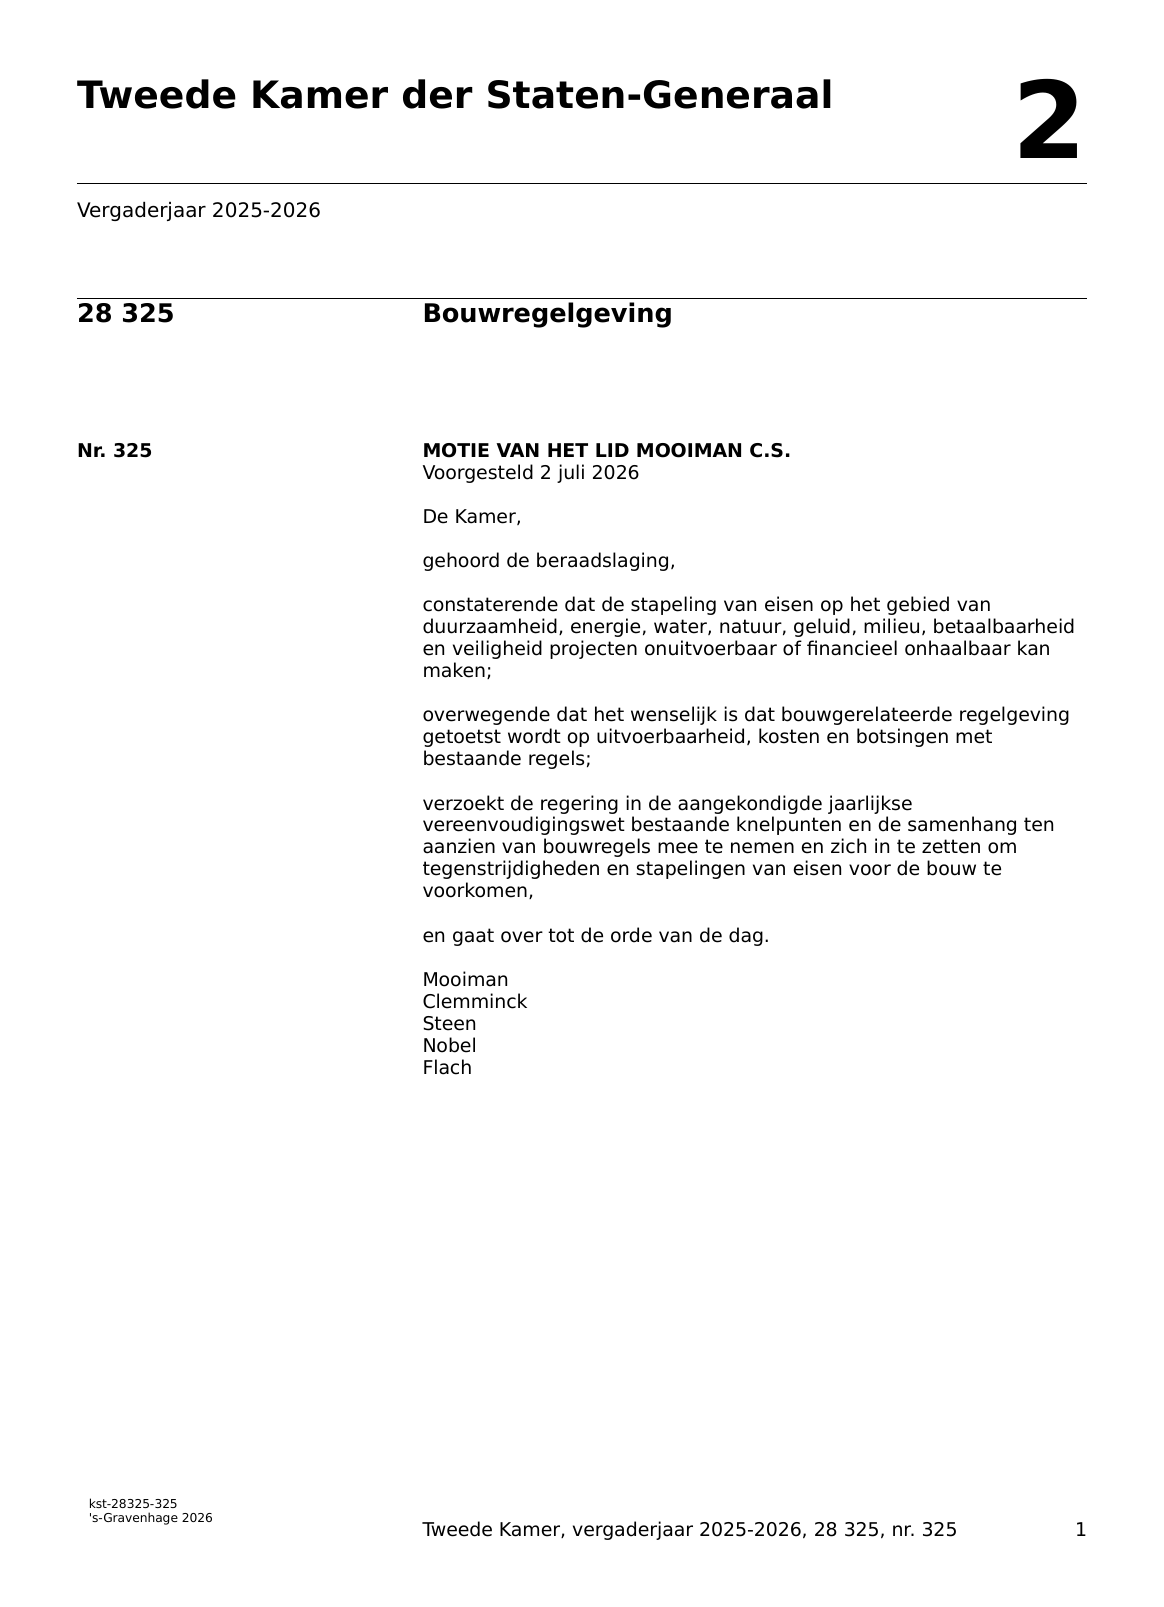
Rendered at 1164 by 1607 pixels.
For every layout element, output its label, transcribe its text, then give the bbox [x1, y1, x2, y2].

table_header Tweede Kamer der Staten-Generaal [77, 59, 886, 183]
text en gaat over tot de orde van de dag. [422, 924, 1087, 946]
table_cell Vergaderjaar 2025-2026 [77, 184, 1087, 298]
text constaterende dat de stapeling van eisen op het gebied van duurzaamheid, energie, water, natuur, geluid, milieu, betaalbaarheid en veiligheid projecten onuitvoerbaar of financieel onhaalbaar kan maken; [422, 594, 1087, 682]
text Mooiman [422, 969, 1087, 991]
table_header 2 [886, 59, 1087, 183]
text verzoekt de regering in de aangekondigde jaarlijkse vereenvoudigingswet bestaande knelpunten en de samenhang ten aanzien van bouwregels mee te nemen en zich in te zetten om tegenstrijdigheden en stapelingen van eisen voor de bouw te voorkomen, [422, 792, 1087, 902]
subtitle 28 325 Bouwregelgeving [77, 299, 1087, 329]
subtitle Nr. 325 MOTIE VAN HET LID MOOIMAN C.S. [77, 440, 1087, 462]
text Flach [422, 1057, 1087, 1078]
text kst-28325-325 [88, 1497, 323, 1511]
text gehoord de beraadslaging, [422, 550, 1087, 572]
text Clemminck [422, 991, 1087, 1013]
text overwegende dat het wenselijk is dat bouwgerelateerde regelgeving getoetst wordt op uitvoerbaarheid, kosten en botsingen met bestaande regels; [422, 704, 1087, 770]
text De Kamer, [422, 506, 1087, 528]
text Steen [422, 1013, 1087, 1034]
text Voorgesteld 2 juli 2026 [422, 462, 1087, 484]
text 's-Gravenhage 2026 [88, 1511, 323, 1525]
text Nobel [422, 1034, 1087, 1057]
